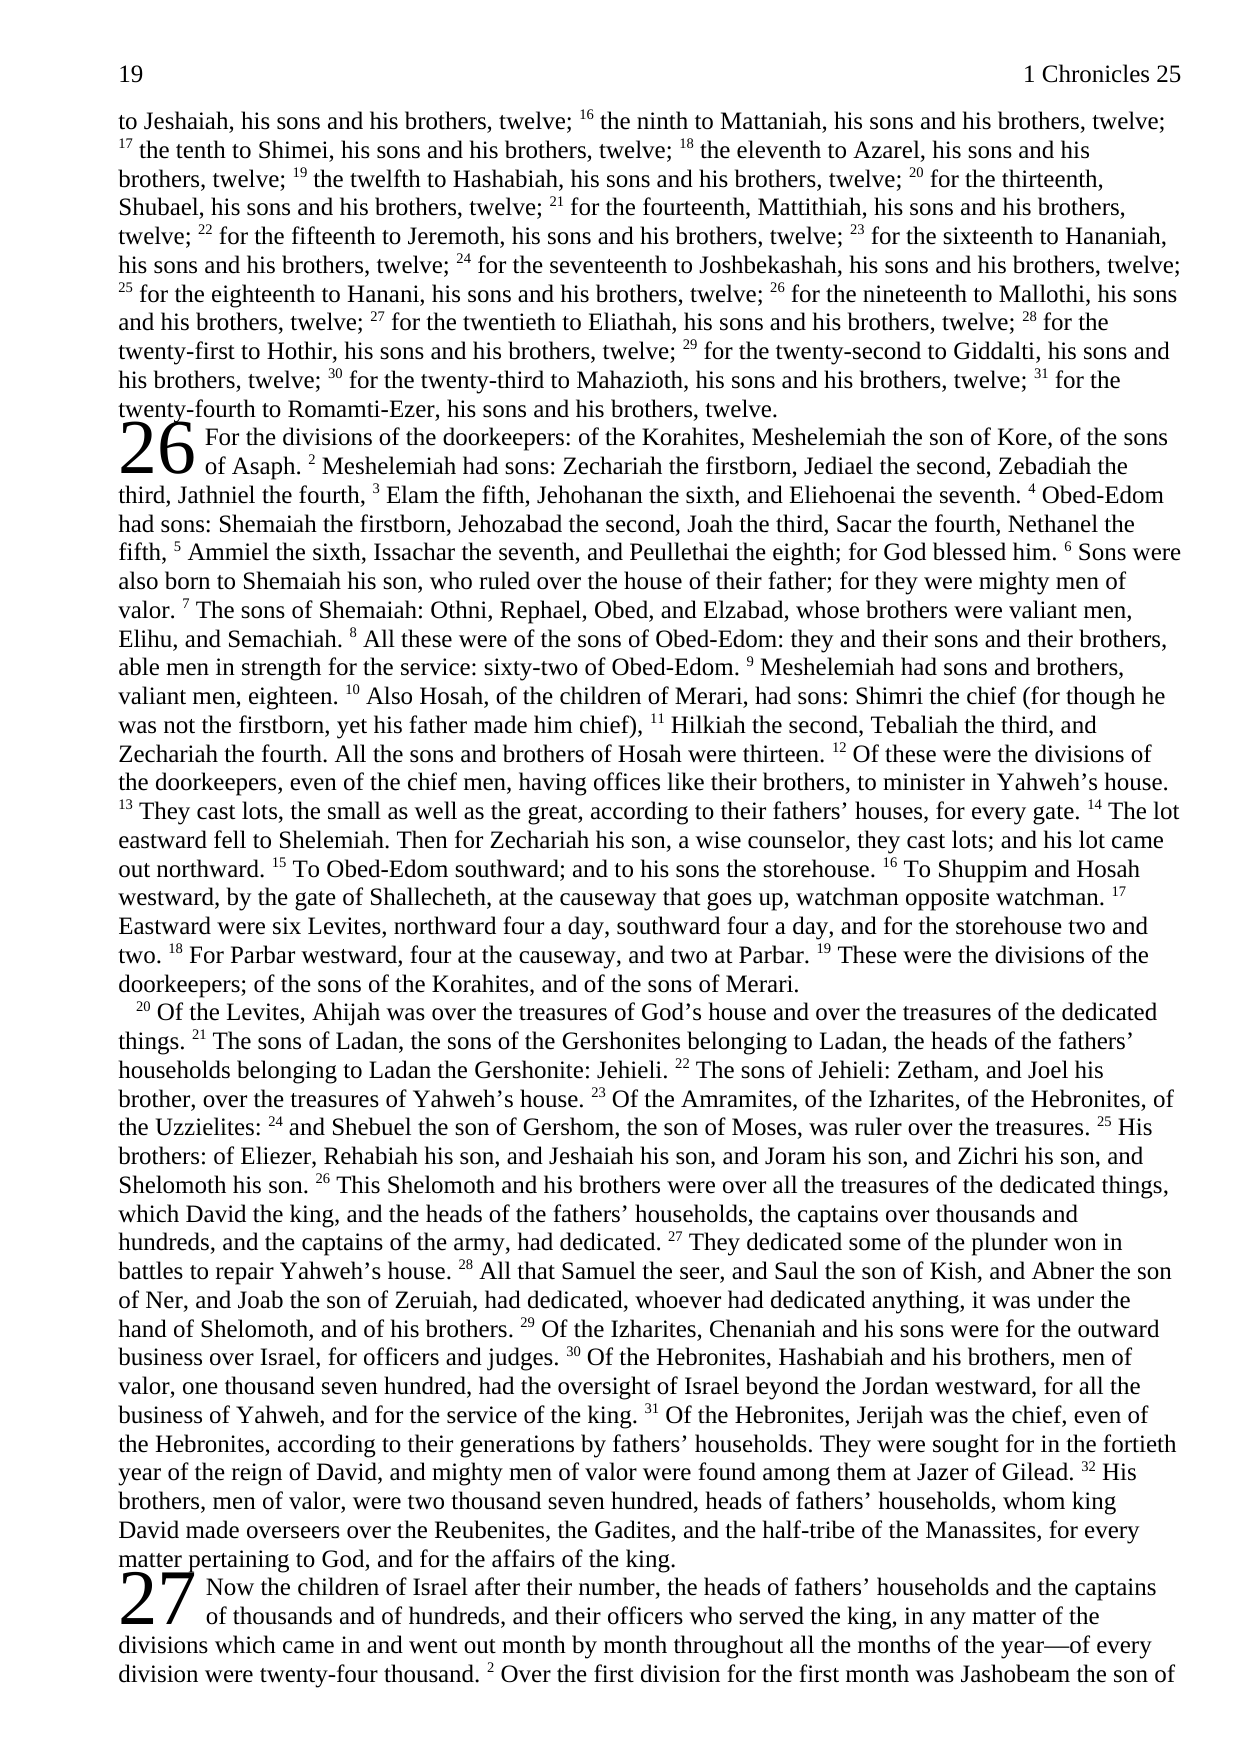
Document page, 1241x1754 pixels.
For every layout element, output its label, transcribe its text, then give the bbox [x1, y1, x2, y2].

text to Jeshaiah, his sons and his brothers, twelve; 16 the ninth to Mattaniah, his sons and his brothers, twelve; 17 the tenth to Shimei, his sons and his brothers, twelve; 18 the eleventh to Azarel, his sons and his brothers, twelve; 19 the twelfth to Hashabiah, his sons and his brothers, twelve; 20 for the thirteenth, Shubael, his sons and his brothers, twelve; 21 for the fourteenth, Mattithiah, his sons and his brothers, twelve; 22 for the fifteenth to Jeremoth, his sons and his brothers, twelve; 23 for the sixteenth to Hananiah, his sons and his brothers, twelve; 24 for the seventeenth to Joshbekashah, his sons and his brothers, twelve; 25 for the eighteenth to Hanani, his sons and his brothers, twelve; 26 for the nineteenth to Mallothi, his sons and his brothers, twelve; 27 for the twentieth to Eliathah, his sons and his brothers, twelve; 28 for the twenty-first to Hothir, his sons and his brothers, twelve; 29 for the twenty-second to Giddalti, his sons and his brothers, twelve; 30 for the twenty-third to Mahazioth, his sons and his brothers, twelve; 31 for the twenty-fourth to Romamti-Ezer, his sons and his brothers, twelve. [118, 106, 1181, 422]
text 26For the divisions of the doorkeepers: of the Korahites, Meshelemiah the son of Kore, of the sons of Asaph. 2 Meshelemiah had sons: Zechariah the firstborn, Jediael the second, Zebadiah the third, Jathniel the fourth, 3 Elam the fifth, Jehohanan the sixth, and Eliehoenai the seventh. 4 Obed-Edom had sons: Shemaiah the firstborn, Jehozabad the second, Joah the third, Sacar the fourth, Nethanel the fifth, 5 Ammiel the sixth, Issachar the seventh, and Peullethai the eighth; for God blessed him. 6 Sons were also born to Shemaiah his son, who ruled over the house of their father; for they were mighty men of valor. 7 The sons of Shemaiah: Othni, Rephael, Obed, and Elzabad, whose brothers were valiant men, Elihu, and Semachiah. 8 All these were of the sons of Obed-Edom: they and their sons and their brothers, able men in strength for the service: sixty-two of Obed-Edom. 9 Meshelemiah had sons and brothers, valiant men, eighteen. 10 Also Hosah, of the children of Merari, had sons: Shimri the chief (for though he was not the firstborn, yet his father made him chief), 11 Hilkiah the second, Tebaliah the third, and Zechariah the fourth. All the sons and brothers of Hosah were thirteen. 12 Of these were the divisions of the doorkeepers, even of the chief men, having offices like their brothers, to minister in Yahweh’s house. 13 They cast lots, the small as well as the great, according to their fathers’ houses, for every gate. 14 The lot eastward fell to Shelemiah. Then for Zechariah his son, a wise counselor, they cast lots; and his lot came out northward. 15 To Obed-Edom southward; and to his sons the storehouse. 16 To Shuppim and Hosah westward, by the gate of Shallecheth, at the causeway that goes up, watchman opposite watchman. 17 Eastward were six Levites, northward four a day, southward four a day, and for the storehouse two and two. 18 For Parbar westward, four at the causeway, and two at Parbar. 19 These were the divisions of the doorkeepers; of the sons of the Korahites, and of the sons of Merari. [118, 422, 1181, 997]
text 27Now the children of Israel after their number, the heads of fathers’ households and the captains of thousands and of hundreds, and their officers who served the king, in any matter of the divisions which came in and went out month by month throughout all the months of the year—of every division were twenty-four thousand. 2 Over the first division for the first month was Jashobeam the son of [118, 1572, 1181, 1687]
text 20 Of the Levites, Ahijah was over the treasures of God’s house and over the treasures of the dedicated things. 21 The sons of Ladan, the sons of the Gershonites belonging to Ladan, the heads of the fathers’ households belonging to Ladan the Gershonite: Jehieli. 22 The sons of Jehieli: Zetham, and Joel his brother, over the treasures of Yahweh’s house. 23 Of the Amramites, of the Izharites, of the Hebronites, of the Uzzielites: 24 and Shebuel the son of Gershom, the son of Moses, was ruler over the treasures. 25 His brothers: of Eliezer, Rehabiah his son, and Jeshaiah his son, and Joram his son, and Zichri his son, and Shelomoth his son. 26 This Shelomoth and his brothers were over all the treasures of the dedicated things, which David the king, and the heads of the fathers’ households, the captains over thousands and hundreds, and the captains of the army, had dedicated. 27 They dedicated some of the plunder won in battles to repair Yahweh’s house. 28 All that Samuel the seer, and Saul the son of Kish, and Abner the son of Ner, and Joab the son of Zeruiah, had dedicated, whoever had dedicated anything, it was under the hand of Shelomoth, and of his brothers. 29 Of the Izharites, Chenaniah and his sons were for the outward business over Israel, for officers and judges. 30 Of the Hebronites, Hashabiah and his brothers, men of valor, one thousand seven hundred, had the oversight of Israel beyond the Jordan westward, for all the business of Yahweh, and for the service of the king. 31 Of the Hebronites, Jerijah was the chief, even of the Hebronites, according to their generations by fathers’ households. They were sought for in the fortieth year of the reign of David, and mighty men of valor were found among them at Jazer of Gilead. 32 His brothers, men of valor, were two thousand seven hundred, heads of fathers’ households, whom king David made overseers over the Reubenites, the Gadites, and the half-tribe of the Manassites, for every matter pertaining to God, and for the affairs of the king. [118, 997, 1181, 1572]
